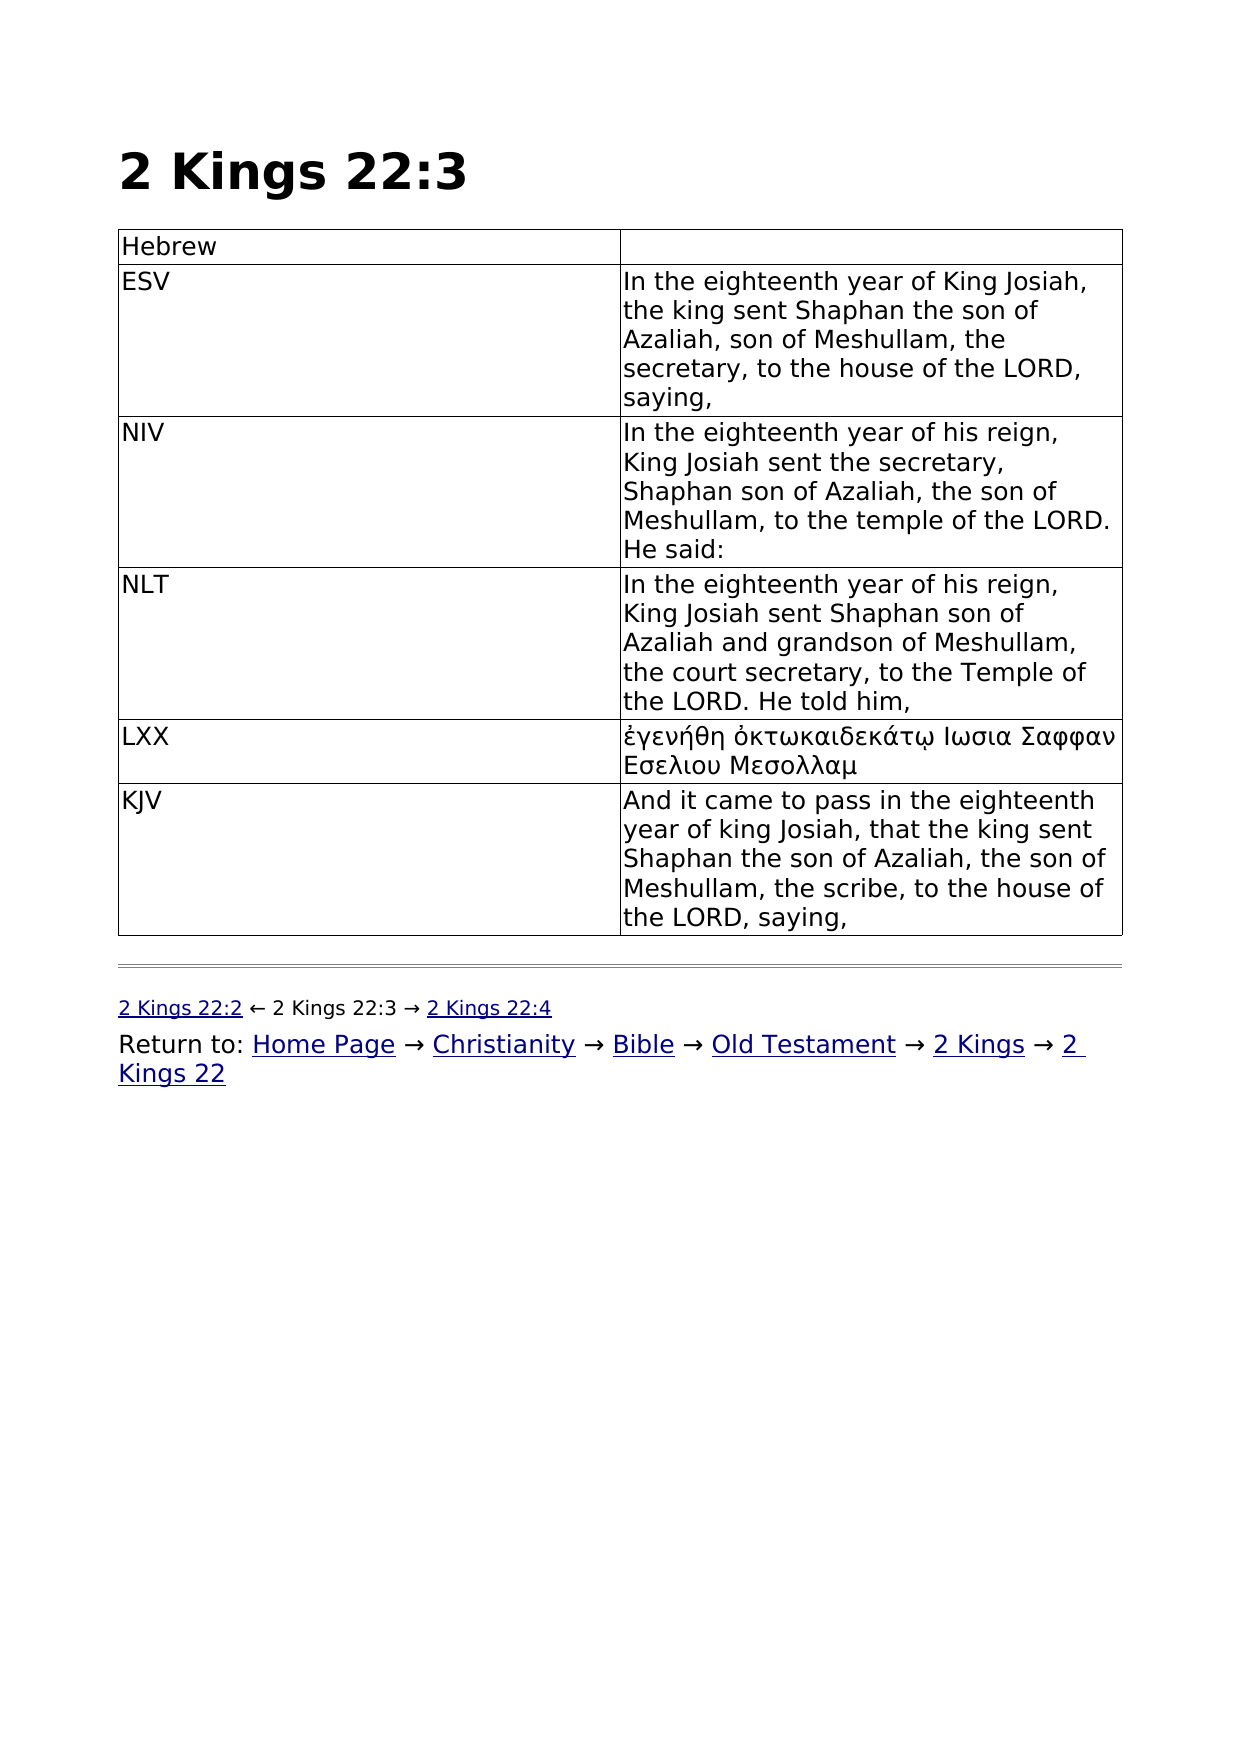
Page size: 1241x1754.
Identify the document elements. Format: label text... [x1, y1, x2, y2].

table_cell In the eighteenth year of his reign, King Josiah sent Shaphan son of Azaliah and grandson of Meshullam, the court secretary, to the Temple of the LORD. He told him, [621, 568, 1122, 719]
subtitle 2 Kings 22:3 [118, 143, 1122, 201]
table_header Hebrew [119, 230, 620, 264]
text 2 Kings 22:2 ← 2 Kings 22:3 → 2 Kings 22:4 [118, 996, 1122, 1030]
table_cell ἐγενήθη ὀκτωκαιδεκάτῳ Ιωσια Σαφφαν Εσελιου Μεσολλαμ [621, 720, 1122, 783]
table_cell And it came to pass in the eighteenth year of king Josiah, that the king sent Shaphan the son of Azaliah, the son of Meshullam, the scribe, to the house of the LORD, saying, [621, 784, 1122, 935]
table_cell ESV [119, 265, 620, 416]
table_cell LXX [119, 720, 620, 783]
table_header [621, 230, 1122, 264]
table_cell NIV [119, 417, 620, 567]
table_cell KJV [119, 784, 620, 935]
table_cell In the eighteenth year of King Josiah, the king sent Shaphan the son of Azaliah, son of Meshullam, the secretary, to the house of the LORD, saying, [621, 265, 1122, 416]
text Return to: Home Page → Christianity → Bible → Old Testament → 2 Kings → 2 Kings 22 [118, 1030, 1122, 1089]
table_cell NLT [119, 568, 620, 719]
table_cell In the eighteenth year of his reign, King Josiah sent the secretary, Shaphan son of Azaliah, the son of Meshullam, to the temple of the LORD. He said: [621, 417, 1122, 567]
